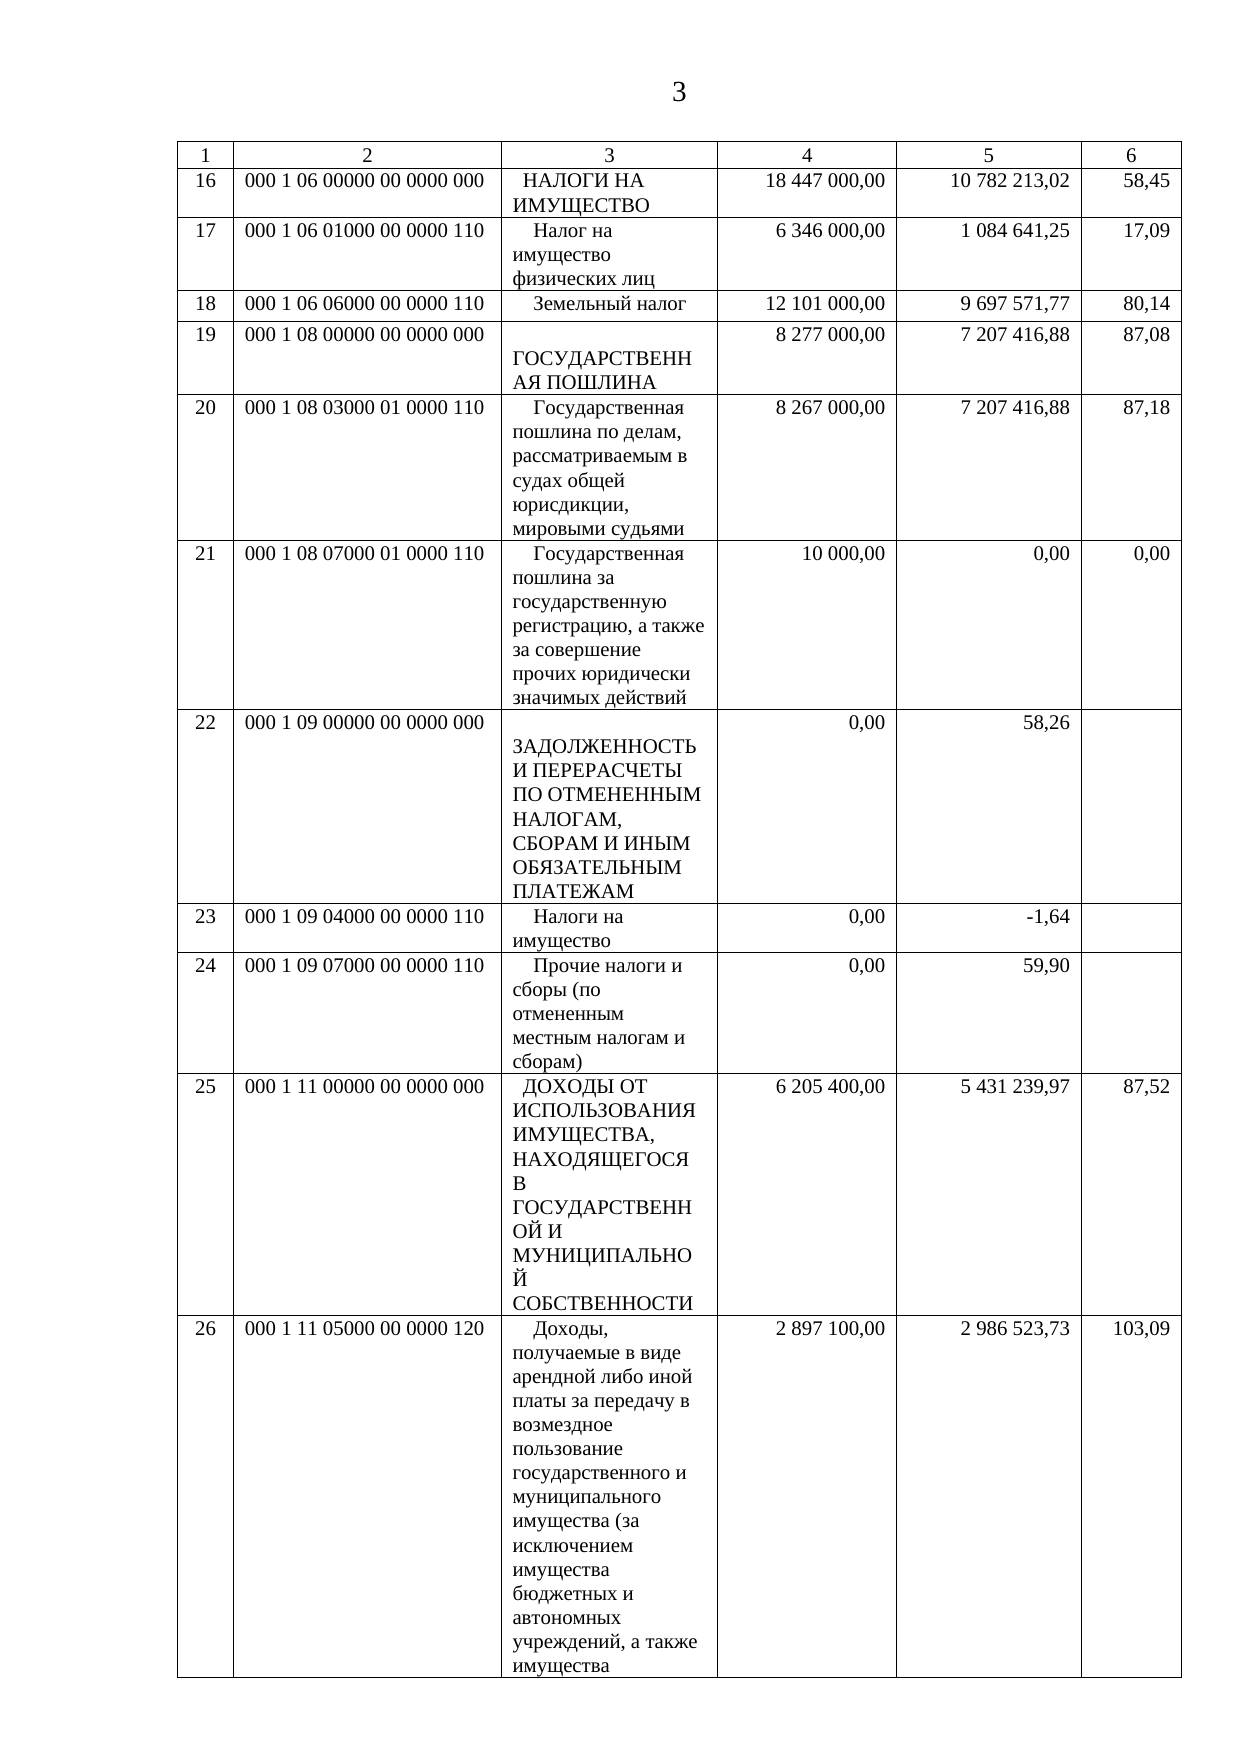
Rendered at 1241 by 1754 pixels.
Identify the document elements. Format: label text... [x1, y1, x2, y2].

table_cell 24 [178, 953, 233, 1073]
table_cell 000 1 09 07000 00 0000 110 [234, 953, 501, 1073]
table_cell 21 [178, 541, 233, 709]
table_cell Земельный налог [502, 291, 717, 321]
table_cell 9 697 571,77 [897, 291, 1081, 321]
table_cell Налог на имущество физических лиц [502, 218, 717, 290]
table_cell 8 267 000,00 [718, 395, 896, 540]
table_cell 000 1 11 05000 00 0000 120 [234, 1316, 501, 1677]
table_cell 000 1 08 03000 01 0000 110 [234, 395, 501, 540]
table_cell 000 1 11 00000 00 0000 000 [234, 1074, 501, 1315]
table_cell 17 [178, 218, 233, 290]
table_cell 25 [178, 1074, 233, 1315]
table_cell 12 101 000,00 [718, 291, 896, 321]
table_cell 58,45 [1082, 169, 1181, 217]
table_cell 10 782 213,02 [897, 169, 1081, 217]
table_header 5 [897, 142, 1081, 167]
table_cell 000 1 09 04000 00 0000 110 [234, 904, 501, 952]
table_cell [1082, 953, 1181, 1073]
table_header 1 [178, 142, 233, 167]
table_cell 59,90 [897, 953, 1081, 1073]
table_cell 000 1 06 01000 00 0000 110 [234, 218, 501, 290]
table_cell 20 [178, 395, 233, 540]
table_cell 7 207 416,88 [897, 322, 1081, 394]
table_cell 5 431 239,97 [897, 1074, 1081, 1315]
table_cell [1082, 710, 1181, 903]
table_cell ГОСУДАРСТВЕННАЯ ПОШЛИНА [502, 322, 717, 394]
table_cell 58,26 [897, 710, 1081, 903]
table_cell 0,00 [718, 710, 896, 903]
table_cell Доходы, получаемые в виде арендной либо иной платы за передачу в возмездное пользование государственного и муниципального имущества (за исключением имущества бюджетных и автономных учреждений, а также имущества [502, 1316, 717, 1677]
table_cell 000 1 08 07000 01 0000 110 [234, 541, 501, 709]
table_cell 1 084 641,25 [897, 218, 1081, 290]
table_cell 000 1 06 06000 00 0000 110 [234, 291, 501, 321]
table_header 3 [502, 142, 717, 167]
table_cell 19 [178, 322, 233, 394]
table_cell Прочие налоги и сборы (по отмененным местным налогам и сборам) [502, 953, 717, 1073]
table_cell 000 1 06 00000 00 0000 000 [234, 169, 501, 217]
table_cell 6 205 400,00 [718, 1074, 896, 1315]
table_cell 000 1 08 00000 00 0000 000 [234, 322, 501, 394]
table_cell 0,00 [1082, 541, 1181, 709]
table_cell 0,00 [718, 953, 896, 1073]
table_cell 87,08 [1082, 322, 1181, 394]
table_cell -1,64 [897, 904, 1081, 952]
table_cell 22 [178, 710, 233, 903]
table_cell ДОХОДЫ ОТ ИСПОЛЬЗОВАНИЯ ИМУЩЕСТВА, НАХОДЯЩЕГОСЯ В ГОСУДАРСТВЕННОЙ И МУНИЦИПАЛЬНОЙ СОБСТВЕННОСТИ [502, 1074, 717, 1315]
table_cell 000 1 09 00000 00 0000 000 [234, 710, 501, 903]
table_cell 2 986 523,73 [897, 1316, 1081, 1677]
table_cell 18 447 000,00 [718, 169, 896, 217]
table_header 4 [718, 142, 896, 167]
table_cell 26 [178, 1316, 233, 1677]
table_cell Налоги на имущество [502, 904, 717, 952]
table_cell ЗАДОЛЖЕННОСТЬ И ПЕРЕРАСЧЕТЫ ПО ОТМЕНЕННЫМ НАЛОГАМ, СБОРАМ И ИНЫМ ОБЯЗАТЕЛЬНЫМ ПЛАТЕЖАМ [502, 710, 717, 903]
table_cell 7 207 416,88 [897, 395, 1081, 540]
table_cell 87,18 [1082, 395, 1181, 540]
table_cell 18 [178, 291, 233, 321]
table_cell Государственная пошлина по делам, рассматриваемым в судах общей юрисдикции, мировыми судьями [502, 395, 717, 540]
table_cell 103,09 [1082, 1316, 1181, 1677]
table_cell 16 [178, 169, 233, 217]
table_header 2 [234, 142, 501, 167]
table_cell [1082, 904, 1181, 952]
table_cell 8 277 000,00 [718, 322, 896, 394]
table_cell 80,14 [1082, 291, 1181, 321]
table_cell 23 [178, 904, 233, 952]
table_cell 6 346 000,00 [718, 218, 896, 290]
table_cell 10 000,00 [718, 541, 896, 709]
table_cell НАЛОГИ НА ИМУЩЕСТВО [502, 169, 717, 217]
table_cell 0,00 [897, 541, 1081, 709]
table_cell Государственная пошлина за государственную регистрацию, а также за совершение прочих юридически значимых действий [502, 541, 717, 709]
table_cell 2 897 100,00 [718, 1316, 896, 1677]
table_cell 0,00 [718, 904, 896, 952]
table_header 6 [1082, 142, 1181, 167]
table_cell 17,09 [1082, 218, 1181, 290]
table_cell 87,52 [1082, 1074, 1181, 1315]
